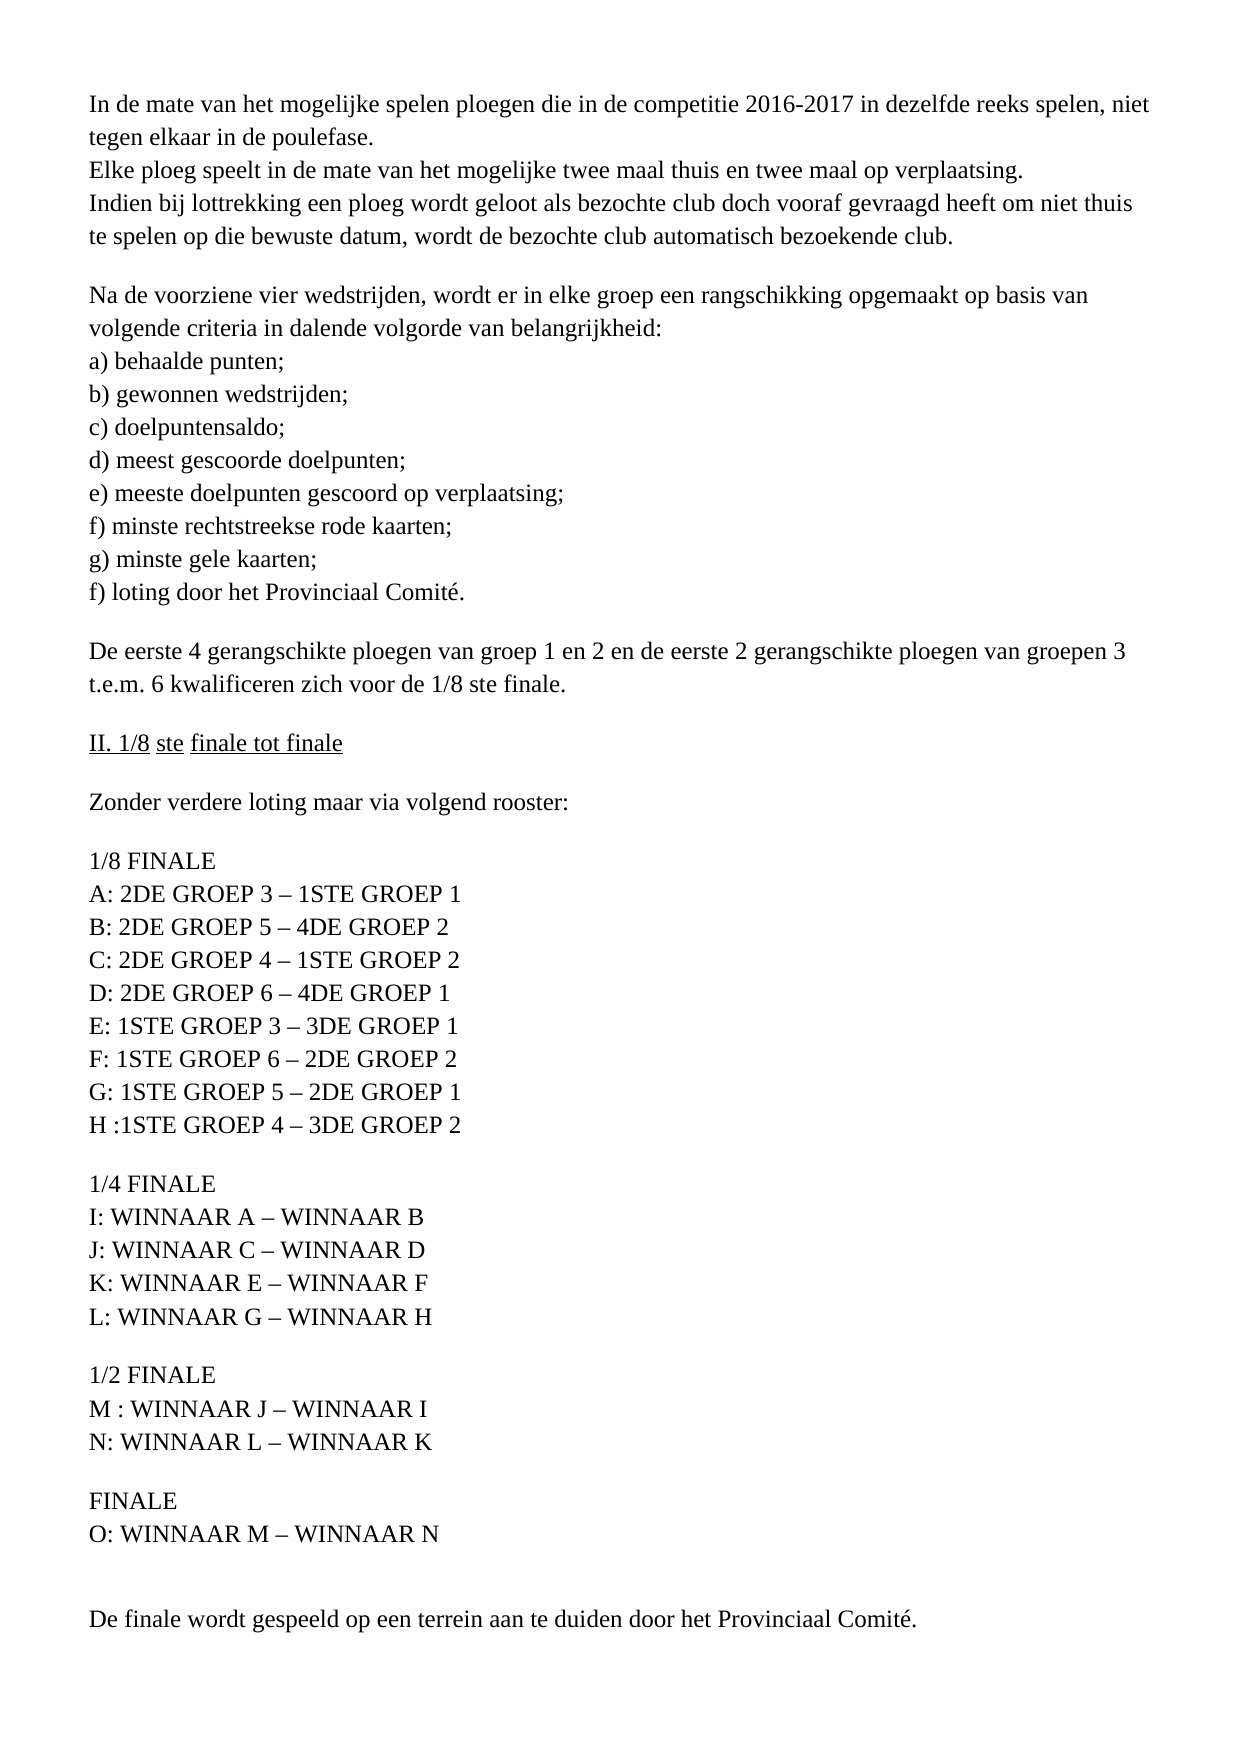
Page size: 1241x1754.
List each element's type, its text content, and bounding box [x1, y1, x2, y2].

text In de mate van het mogelijke spelen ploegen die in de competitie 2016-2017 in dezelfde reeks spelen, niet tegen elkaar in de poulefase. Elke ploeg speelt in de mate van het mogelijke twee maal thuis en twee maal op verplaatsing. Indien bij lottrekking een ploeg wordt geloot als bezochte club doch vooraf gevraagd heeft om niet thuis te spelen op die bewuste datum, wordt de bezochte club automatisch bezoekende club. Na de voorziene vier wedstrijden, wordt er in elke groep een rangschikking opgemaakt op basis van volgende criteria in dalende volgorde van belangrijkheid: a) behaalde punten; b) gewonnen wedstrijden; c) doelpuntensaldo; d) meest gescoorde doelpunten; e) meeste doelpunten gescoord op verplaatsing; f) minste rechtstreekse rode kaarten; g) minste gele kaarten; f) loting door het Provinciaal Comité. De eerste 4 gerangschikte ploegen van groep 1 en 2 en de eerste 2 gerangschikte ploegen van groepen 3 t.e.m. 6 kwalificeren zich voor de 1/8 ste finale. II. 1/8 ste finale tot finale Zonder verdere loting maar via volgend rooster: 1/8 FINALE A: 2DE GROEP 3 – 1STE GROEP 1 B: 2DE GROEP 5 – 4DE GROEP 2 C: 2DE GROEP 4 – 1STE GROEP 2 D: 2DE GROEP 6 – 4DE GROEP 1 E: 1STE GROEP 3 – 3DE GROEP 1 F: 1STE GROEP 6 – 2DE GROEP 2 G: 1STE GROEP 5 – 2DE GROEP 1 H :1STE GROEP 4 – 3DE GROEP 2 1/4 FINALE I: WINNAAR A – WINNAAR B J: WINNAAR C – WINNAAR D K: WINNAAR E – WINNAAR F L: WINNAAR G – WINNAAR H 1/2 FINALE M : WINNAAR J – WINNAAR I N: WINNAAR L – WINNAAR K FINALE O: WINNAAR M – WINNAAR N De finale wordt gespeeld op een terrein aan te duiden door het Provinciaal Comité. [89, 89, 1152, 1633]
